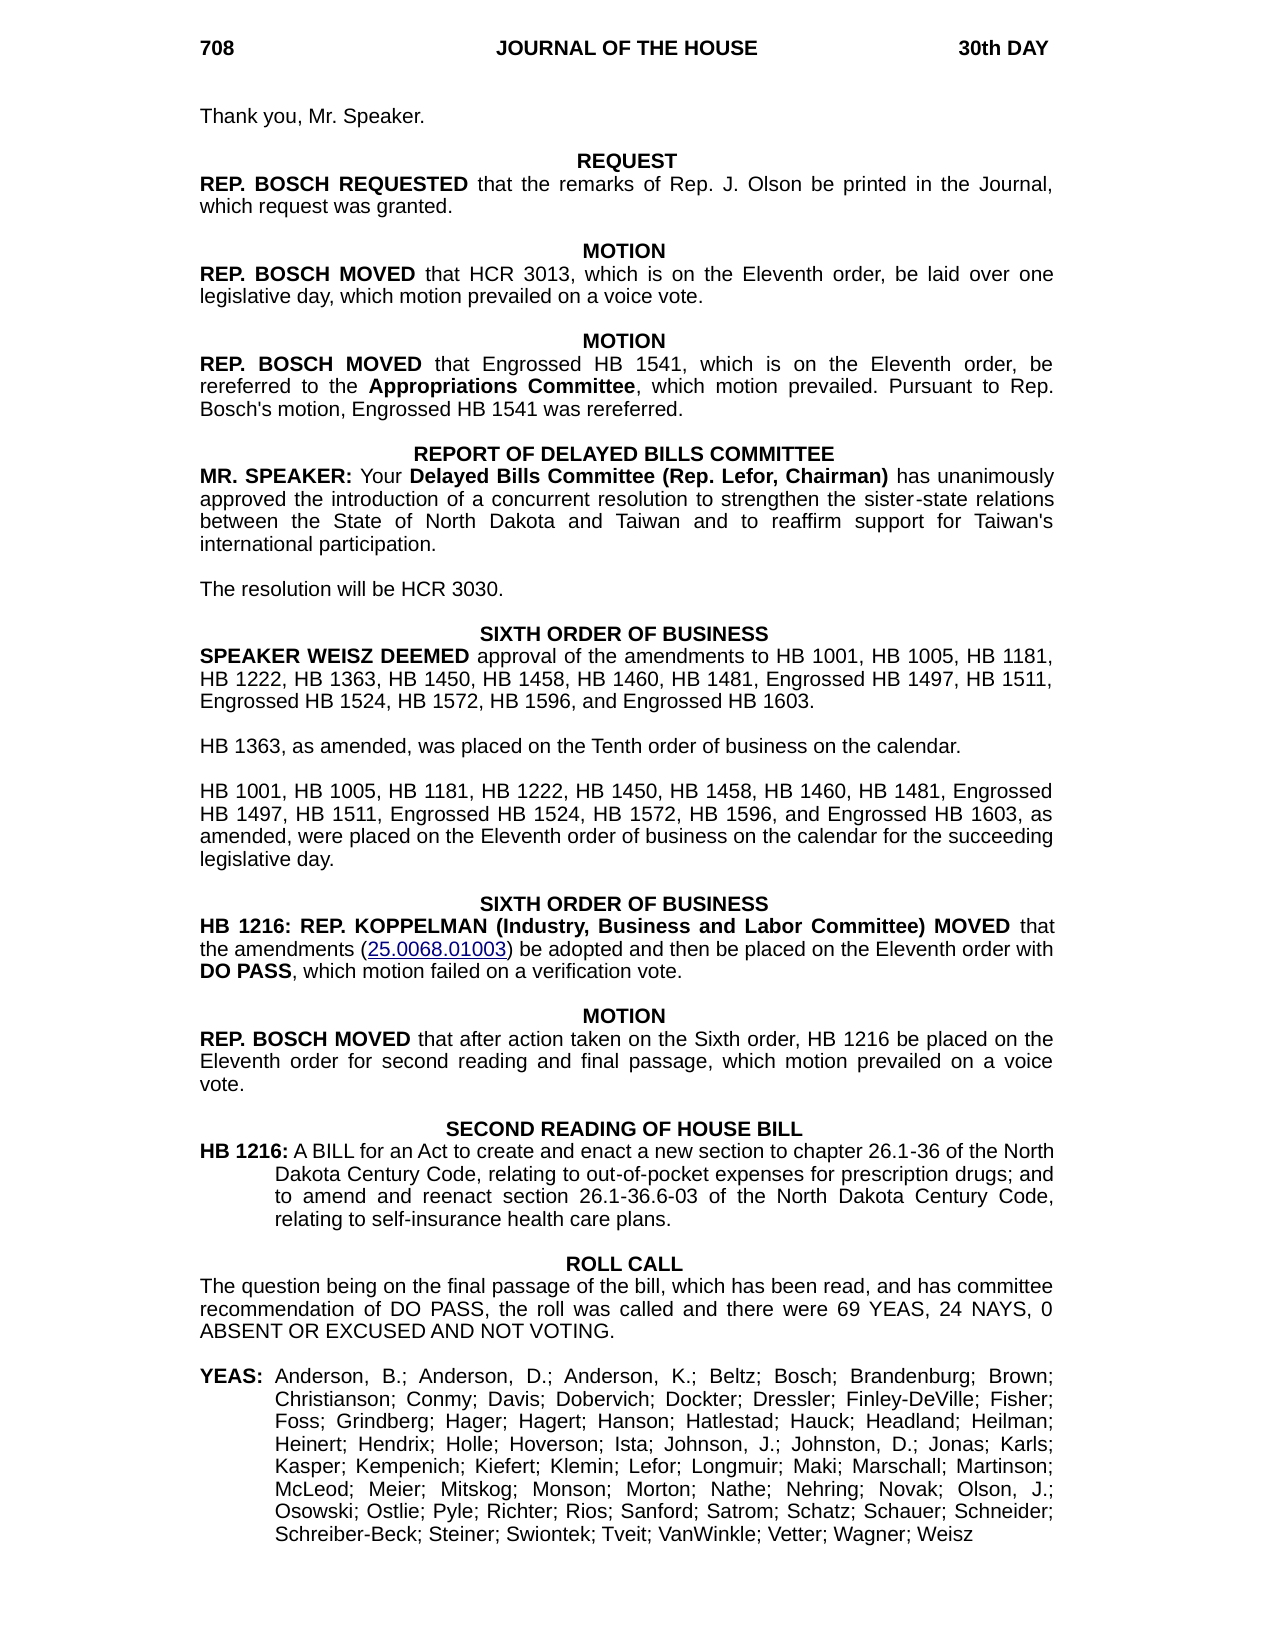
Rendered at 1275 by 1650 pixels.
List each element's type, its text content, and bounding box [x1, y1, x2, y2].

title YEAS: Anderson, B.; Anderson, D.; Anderson, K.; Beltz; Bosch; Brandenburg; Brown; Christianson; Conmy; Davis; Dobervich; Dockter; Dressler; Finley-DeVille; Fisher; Foss; Grindberg; Hager; Hagert; Hanson; Hatlestad; Hauck; Headland; Heilman; Heinert; Hendrix; Holle; Hoverson; Ista; Johnson, J.; Johnston, D.; Jonas; Karls; Kasper; Kempenich; Kiefert; Klemin; Lefor; Longmuir; Maki; Marschall; Martinson; McLeod; Meier; Mitskog; Monson; Morton; Nathe; Nehring; Novak; Olson, J.; Osowski; Ostlie; Pyle; Richter; Rios; Sanford; Satrom; Schatz; Schauer; Schneider; Schreiber-Beck; Steiner; Swiontek; Tveit; VanWinkle; Vetter; Wagner; Weisz [199, 1366, 1054, 1546]
text SECOND READING OF HOUSE BILL [199, 1118, 1054, 1141]
text MR. SPEAKER: Your Delayed Bills Committee (Rep. Lefor, Chairman) has unanimously approved the introduction of a concurrent resolution to strengthen the sister‑state relations between the State of North Dakota and Taiwan and to reaffirm support for Taiwan's international participation. [199, 466, 1054, 556]
text MOTION [199, 241, 1054, 263]
text Thank you, Mr. Speaker. [199, 106, 1054, 128]
text REP. BOSCH MOVED that Engrossed HB 1541, which is on the Eleventh order, be rereferred to the Appropriations Committee, which motion prevailed. Pursuant to Rep. Bosch's motion, Engrossed HB 1541 was rereferred. [199, 353, 1054, 421]
text REQUEST [199, 151, 1054, 173]
text The question being on the final passage of the bill, which has been read, and has committee recommendation of DO PASS, the roll was called and there were 69 YEAS, 24 NAYS, 0 ABSENT OR EXCUSED AND NOT VOTING. [199, 1276, 1054, 1343]
text MOTION [199, 1006, 1054, 1028]
text ROLL CALL [199, 1253, 1054, 1276]
text REPORT OF DELAYED BILLS COMMITTEE [199, 443, 1054, 466]
text SPEAKER WEISZ DEEMED approval of the amendments to HB 1001, HB 1005, HB 1181, HB 1222, HB 1363, HB 1450, HB 1458, HB 1460, HB 1481, Engrossed HB 1497, HB 1511, Engrossed HB 1524, HB 1572, HB 1596, and Engrossed HB 1603. [199, 646, 1054, 713]
subtitle Page 708 [9, 9, 109, 33]
text SIXTH ORDER OF BUSINESS [199, 623, 1054, 646]
text The resolution will be HCR 3030. [199, 578, 1054, 601]
text REP. BOSCH MOVED that HCR 3013, which is on the Eleventh order, be laid over one legislative day, which motion prevailed on a voice vote. [199, 263, 1054, 308]
text HB 1001, HB 1005, HB 1181, HB 1222, HB 1450, HB 1458, HB 1460, HB 1481, Engrossed HB 1497, HB 1511, Engrossed HB 1524, HB 1572, HB 1596, and Engrossed HB 1603, as amended, were placed on the Eleventh order of business on the calendar for the succeeding legislative day. [199, 781, 1054, 871]
text REP. BOSCH MOVED that after action taken on the Sixth order, HB 1216 be placed on the Eleventh order for second reading and final passage, which motion prevailed on a voice vote. [199, 1028, 1054, 1096]
text SIXTH ORDER OF BUSINESS [199, 893, 1054, 916]
text HB 1363, as amended, was placed on the Tenth order of business on the calendar. [199, 736, 1054, 758]
text MOTION [199, 331, 1054, 353]
title HB 1216: A BILL for an Act to create and enact a new section to chapter 26.1‑36 of the North Dakota Century Code, relating to out‑of‑pocket expenses for prescription drugs; and to amend and reenact section 26.1‑36.6‑03 of the North Dakota Century Code, relating to self‑insurance health care plans. [199, 1141, 1054, 1231]
text HB 1216: REP. KOPPELMAN (Industry, Business and Labor Committee) MOVED that the amendments (25.0068.01003) be adopted and then be placed on the Eleventh order with DO PASS, which motion failed on a verification vote. [199, 916, 1054, 983]
text REP. BOSCH REQUESTED that the remarks of Rep. J. Olson be printed in the Journal, which request was granted. [199, 173, 1054, 218]
